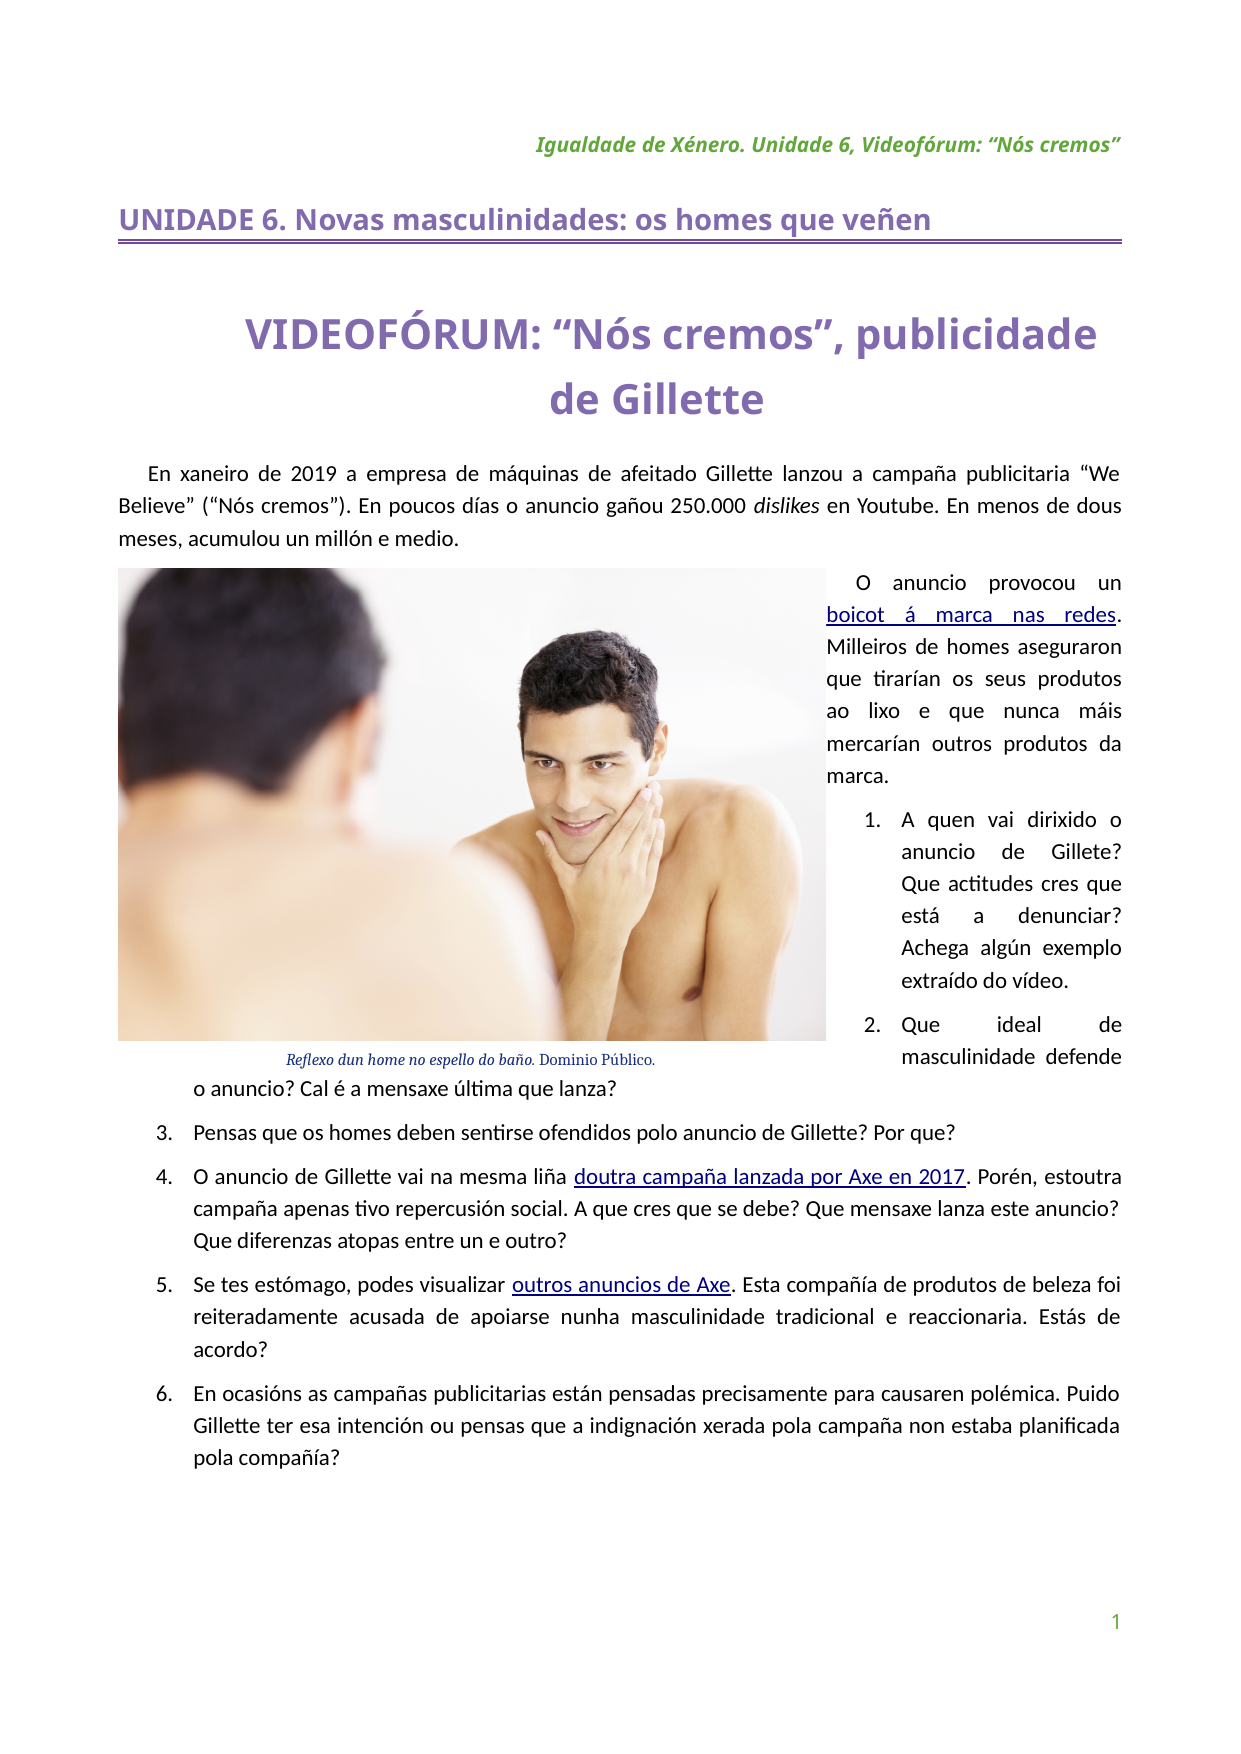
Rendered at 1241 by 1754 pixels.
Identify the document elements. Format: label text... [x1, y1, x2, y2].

text O anuncio provocou un boicot á marca nas redes. Milleiros de homes aseguraron que tirarían os seus produtos ao lixo e que nunca máis mercarían outros produtos da marca. [827, 568, 1122, 789]
text UNIDADE 6. Novas masculinidades: os homes que veñen [118, 199, 1122, 239]
picture [118, 568, 827, 1041]
list O anuncio de Gillette vai na mesma liña doutra campaña lanzada por Axe en 2017. Porén, estoutra campaña apenas tivo repercusión social. A que cres que se debe? Que mensaxe lanza este anuncio? Que diferenzas atopas entre un e outro? [156, 1162, 1122, 1254]
title VIDEOFÓRUM: “Nós cremos”, publicidade de Gillette [192, 305, 1122, 427]
list Se tes estómago, podes visualizar outros anuncios de Axe. Esta compañía de produtos de beleza foi reiteradamente acusada de apoiarse nunha masculinidade tradicional e reaccionaria. Estás de acordo? [156, 1270, 1122, 1363]
list Pensas que os homes deben sentirse ofendidos polo anuncio de Gillette? Por que? [156, 1118, 1122, 1146]
list A quen vai dirixido o anuncio de Gillete? Que actitudes cres que está a denunciar? Achega algún exemplo extraído do vídeo. [827, 805, 1122, 994]
list Que ideal de masculinidade defende o anuncio? Cal é a mensaxe última que lanza? [156, 1010, 1122, 1102]
text En xaneiro de 2019 a empresa de máquinas de afeitado Gillette lanzou a campaña publicitaria “We Believe” (“Nós cremos”). En poucos días o anuncio gañou 250.000 dislikes en Youtube. En menos de dous meses, acumulou un millón e medio. [118, 459, 1122, 552]
text [118, 556, 826, 568]
list En ocasións as campañas publicitarias están pensadas precisamente para causaren polémica. Puido Gillette ter esa intención ou pensas que a indignación xerada pola campaña non estaba planificada pola compañía? [156, 1379, 1122, 1471]
text Reflexo dun home no espello do baño. Dominio Público. [118, 1041, 826, 1069]
